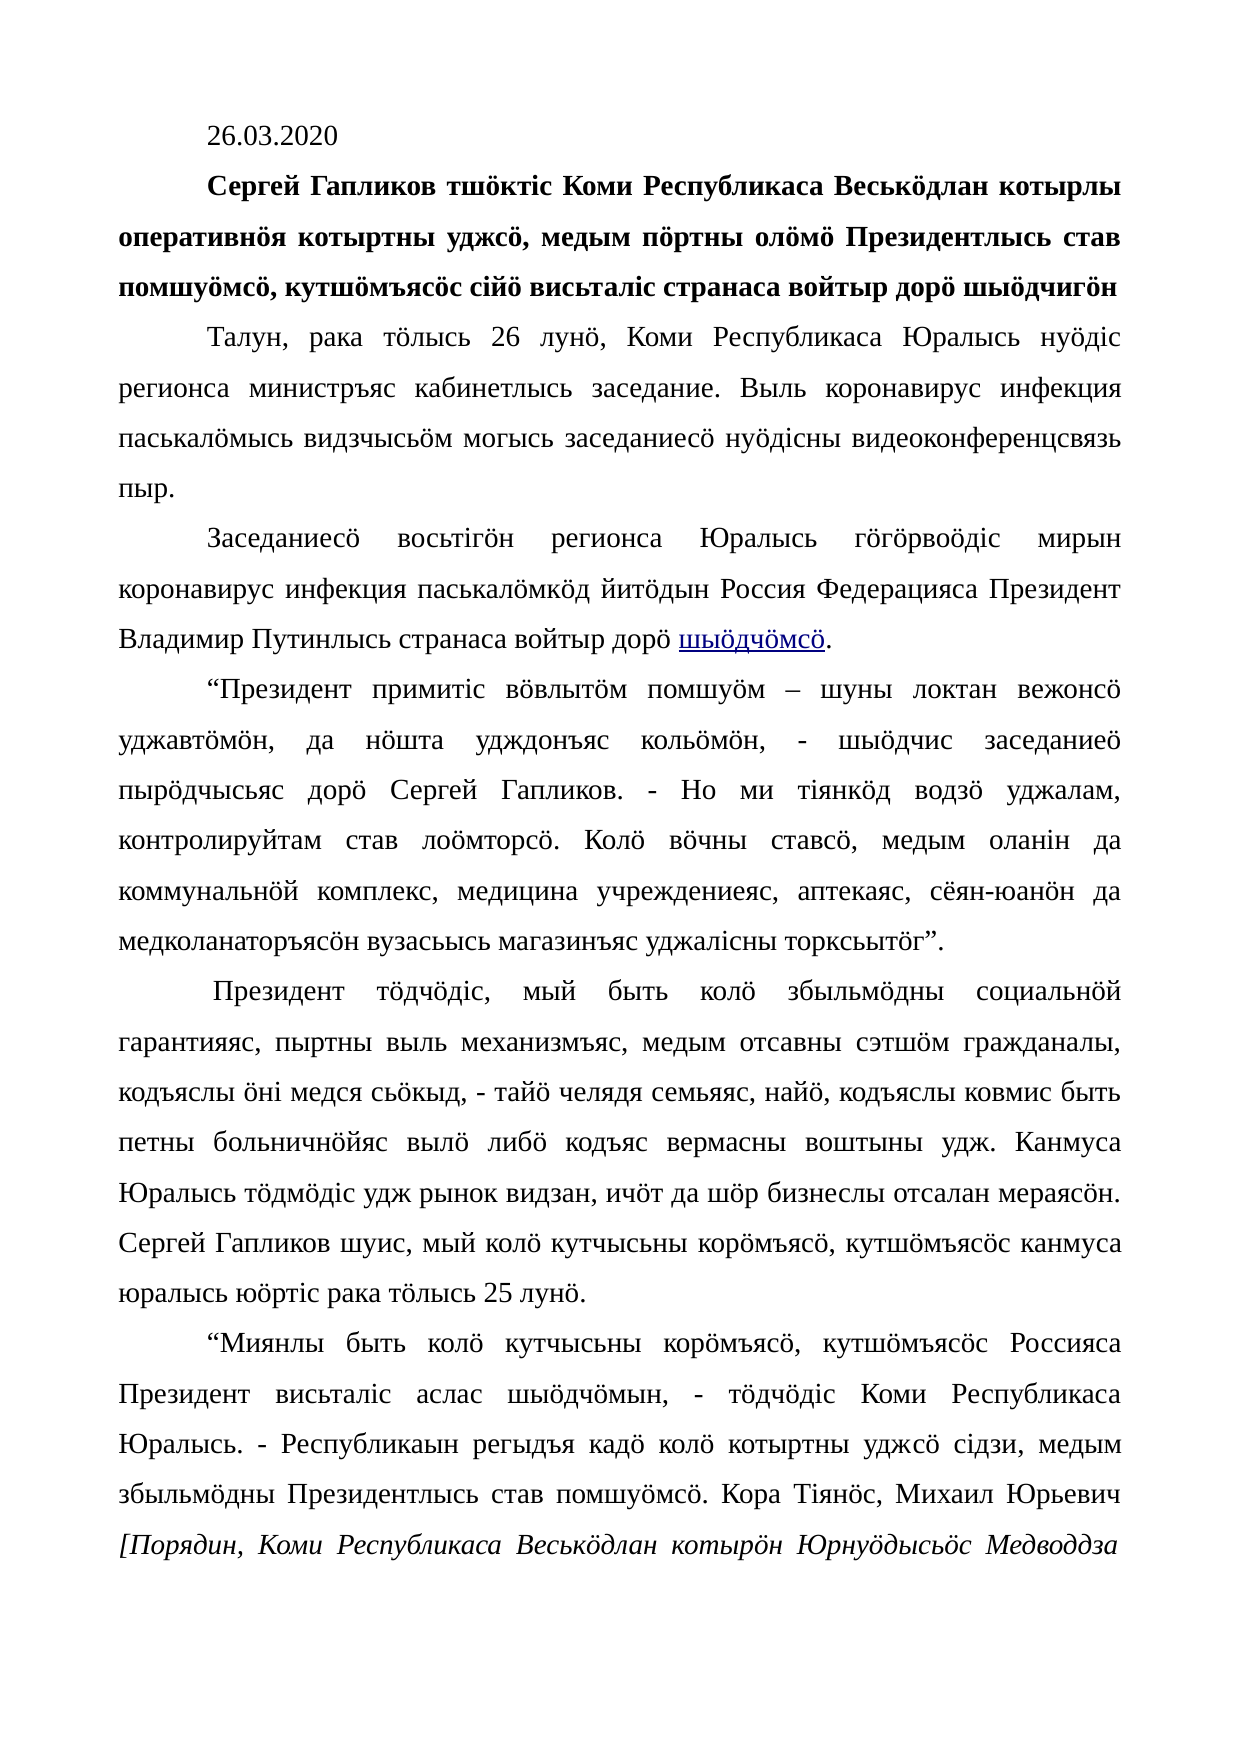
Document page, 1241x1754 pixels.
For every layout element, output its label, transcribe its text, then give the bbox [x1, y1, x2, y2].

text “Президент примитіс вӧвлытӧм помшуӧм – шуны локтан вежонсӧ уджавтӧмӧн, да нӧшта удждонъяс кольӧмӧн, - шыӧдчис заседаниеӧ пырӧдчысьяс дорӧ Сергей Гапликов. - Но ми тіянкӧд водзӧ уджалам, контролируйтам став лоӧмторсӧ. Колӧ вӧчны ставсӧ, медым оланін да коммунальнӧй комплекс, медицина учреждениеяс, аптекаяс, сёян-юанӧн да медколанаторъясӧн вузасьысь магазинъяс уджалісны торксьытӧг”. [118, 672, 1122, 957]
text Президент тӧдчӧдіс, мый быть колӧ збыльмӧдны социальнӧй гарантияяс, пыртны выль механизмъяс, медым отсавны сэтшӧм гражданалы, кодъяслы ӧні медся сьӧкыд, - тайӧ челядя семьяяс, найӧ, кодъяслы ковмис быть петны больничнӧйяс вылӧ либӧ кодъяс вермасны воштыны удж. Канмуса Юралысь тӧдмӧдіс удж рынок видзан, ичӧт да шӧр бизнеслы отсалан мераясӧн. Сергей Гапликов шуис, мый колӧ кутчысьны корӧмъясӧ, кутшӧмъясӧс канмуса юралысь юӧртіс рака тӧлысь 25 лунӧ. [118, 973, 1122, 1309]
text 26.03.2020 [118, 118, 1122, 152]
text “Миянлы быть колӧ кутчысьны корӧмъясӧ, кутшӧмъясӧс Россияса Президент висьталіс аслас шыӧдчӧмын, - тӧдчӧдіс Коми Республикаса Юралысь. - Республикаын регыдъя кадӧ колӧ котыртны уджсӧ сідзи, медым збыльмӧдны Президентлысь став помшуӧмсӧ. Кора Тіянӧс, Михаил Юрьевич [Порядин, Коми Республикаса Веськӧдлан котырӧн Юрнуӧдысьӧс Медводдза [118, 1326, 1122, 1560]
text Заседаниесӧ восьтігӧн регионса Юралысь гӧгӧрвоӧдіс мирын коронавирус инфекция паськалӧмкӧд йитӧдын Россия Федерацияса Президент Владимир Путинлысь странаса войтыр дорӧ шыӧдчӧмсӧ. [118, 521, 1122, 655]
text Талун, рака тӧлысь 26 лунӧ, Коми Республикаса Юралысь нуӧдіс регионса министръяс кабинетлысь заседание. Выль коронавирус инфекция паськалӧмысь видзчысьӧм могысь заседаниесӧ нуӧдісны видеоконференцсвязь пыр. [118, 319, 1122, 504]
text Сергей Гапликов тшӧктіс Коми Республикаса Веськӧдлан котырлы оперативнӧя котыртны уджсӧ, медым пӧртны олӧмӧ Президентлысь став помшуӧмсӧ, кутшӧмъясӧс сійӧ висьталіс странаса войтыр дорӧ шыӧдчигӧн [118, 168, 1122, 303]
